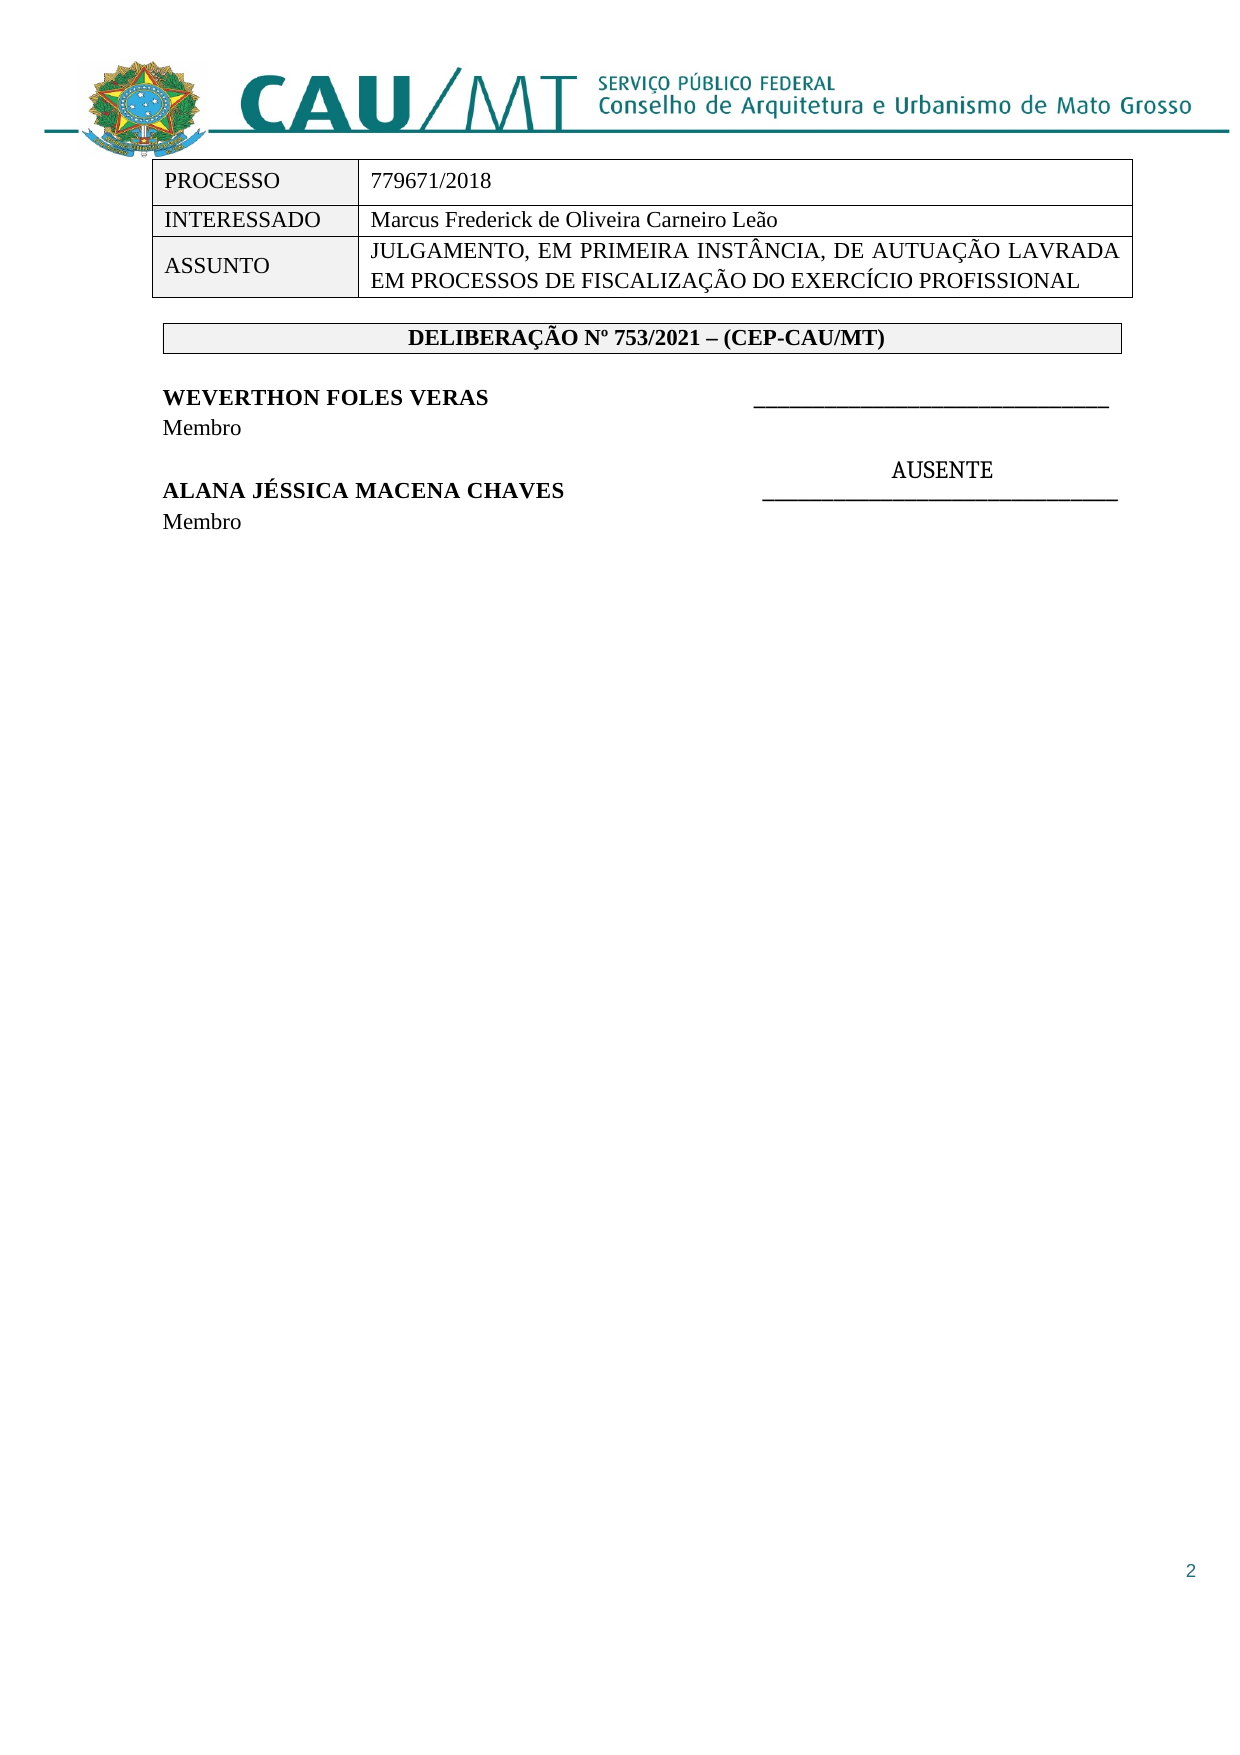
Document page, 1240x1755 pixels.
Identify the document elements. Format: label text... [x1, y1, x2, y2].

text Weverthon Foles VEras ______________________________ [162, 384, 1122, 410]
text [1022, 508, 1122, 534]
text ALANA JÉSSICA MACENA CHAVES ______________________________ [1022, 477, 1122, 504]
text Membro [162, 414, 1122, 441]
text AUSENTE [891, 456, 1007, 485]
text Membro [162, 508, 876, 534]
text ALANA JÉSSICA MACENA CHAVES ______________________________ [162, 477, 876, 504]
